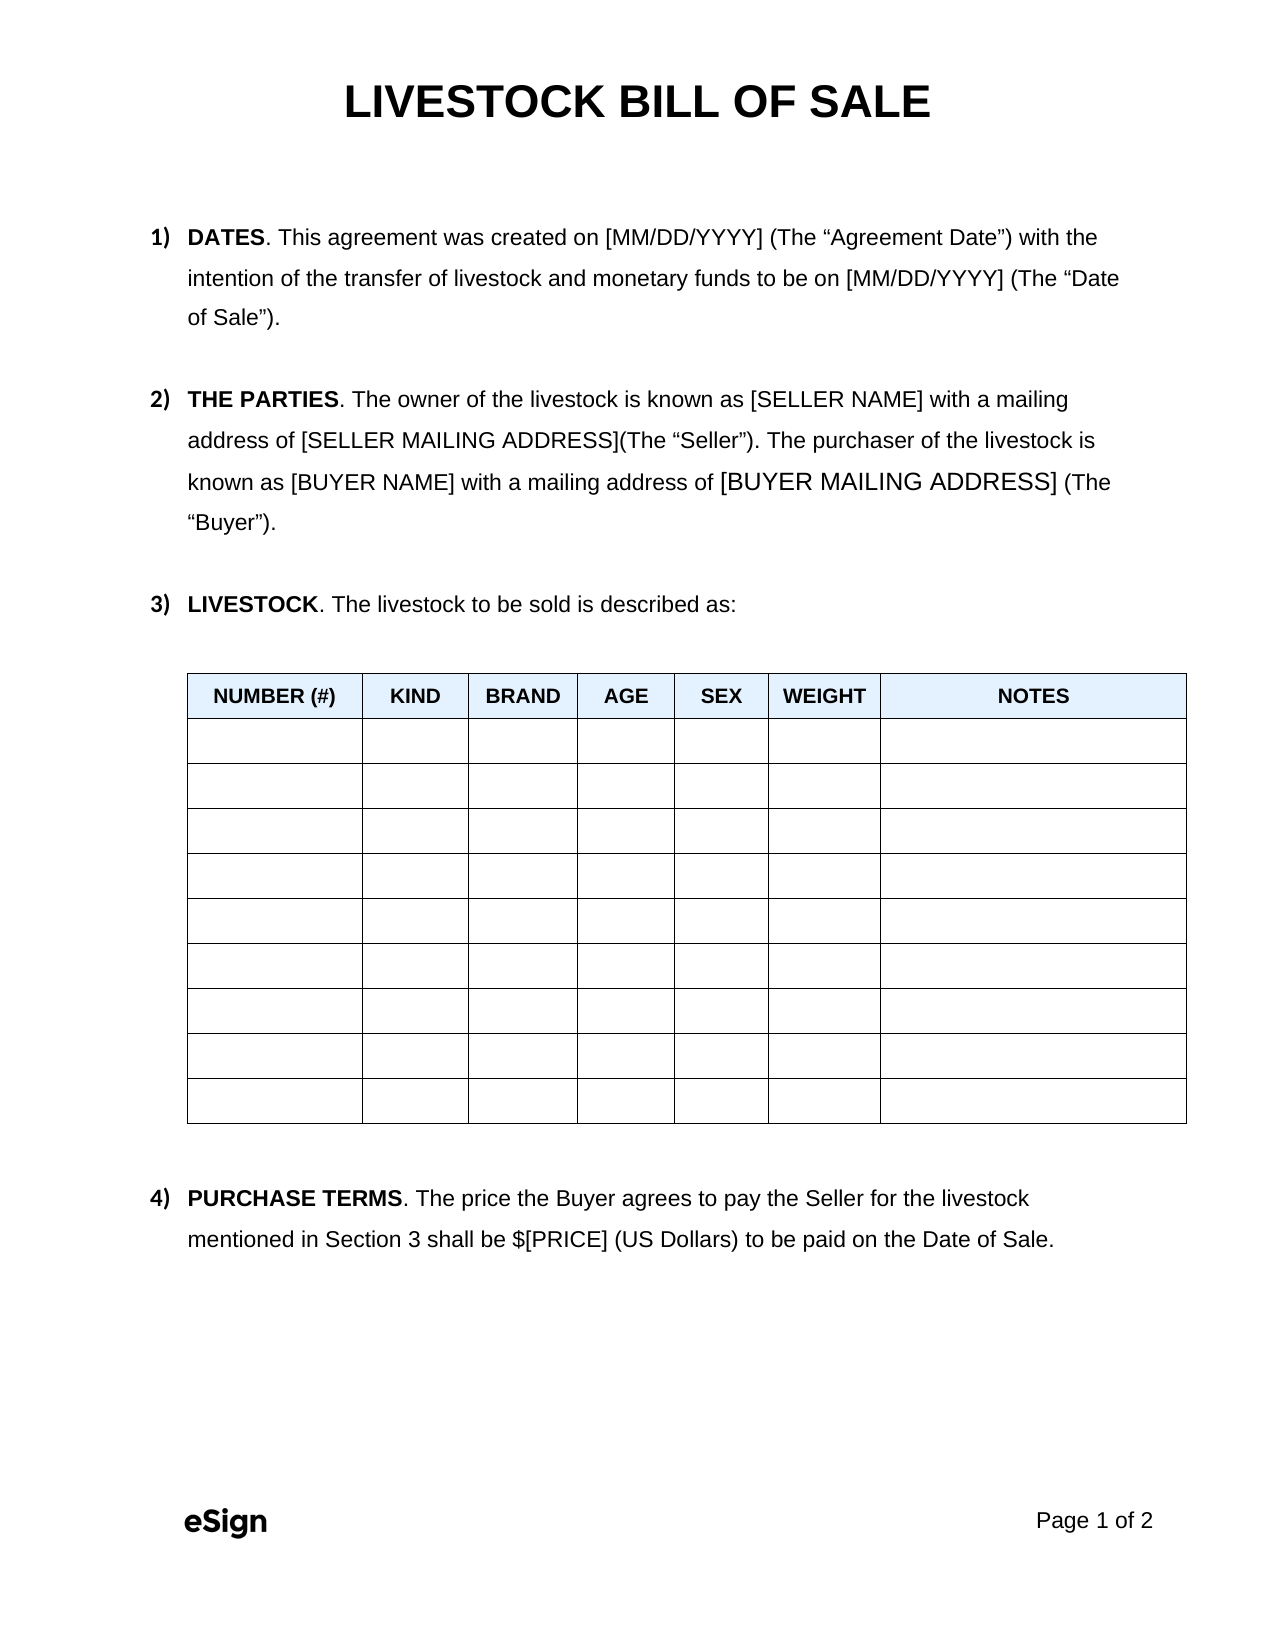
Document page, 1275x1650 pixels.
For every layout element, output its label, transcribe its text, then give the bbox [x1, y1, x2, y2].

table_cell [769, 809, 880, 853]
table_cell [578, 989, 674, 1033]
table_cell [363, 809, 468, 853]
table_cell [469, 1034, 577, 1078]
table_cell [469, 899, 577, 943]
table_cell [578, 899, 674, 943]
table_cell [675, 764, 768, 808]
table_cell [578, 1079, 674, 1123]
table_cell [363, 1034, 468, 1078]
table_cell [769, 1034, 880, 1078]
table_cell [769, 989, 880, 1033]
table_cell [188, 809, 362, 853]
table_cell [363, 719, 468, 763]
table_cell [881, 899, 1186, 943]
table_cell [578, 944, 674, 988]
table_cell [881, 944, 1186, 988]
table_cell [675, 719, 768, 763]
table_cell [363, 944, 468, 988]
table_cell [188, 944, 362, 988]
list THE PARTIES. The owner of the livestock is known as [SELLER NAME] with a mailing address of [SELLER MAILING ADDRESS](The “Seller”). The purchaser of the livestock is known as [BUYER NAME] with a mailing address of [BUYER MAILING ADDRESS] (The “Buyer”). [150, 383, 1125, 536]
table_cell [769, 899, 880, 943]
table_cell [188, 899, 362, 943]
table_cell [363, 1079, 468, 1123]
table_cell [675, 989, 768, 1033]
table_cell [188, 764, 362, 808]
table_cell [469, 809, 577, 853]
table_cell [469, 989, 577, 1033]
table_cell [881, 854, 1186, 898]
text LIVESTOCK BILL OF SALE [150, 75, 1125, 128]
table_cell [675, 899, 768, 943]
table_header WEIGHT [769, 674, 880, 718]
table_cell [881, 764, 1186, 808]
table_cell [578, 809, 674, 853]
table_cell [769, 764, 880, 808]
table_cell [188, 719, 362, 763]
table_cell [769, 854, 880, 898]
table_cell [578, 764, 674, 808]
table_cell [675, 944, 768, 988]
list LIVESTOCK. The livestock to be sold is described as: [150, 588, 1125, 619]
table_cell [769, 1079, 880, 1123]
table_cell [469, 1079, 577, 1123]
table_header SEX [675, 674, 768, 718]
table_cell [363, 854, 468, 898]
table_header AGE [578, 674, 674, 718]
table_cell [881, 989, 1186, 1033]
table_cell [675, 809, 768, 853]
table_cell [188, 989, 362, 1033]
table_cell [469, 719, 577, 763]
table_cell [881, 1079, 1186, 1123]
table_cell [675, 1079, 768, 1123]
table_header KIND [363, 674, 468, 718]
table_cell [188, 1034, 362, 1078]
table_cell [769, 719, 880, 763]
table_cell [769, 944, 880, 988]
table_cell [881, 809, 1186, 853]
table_cell [881, 1034, 1186, 1078]
list DATES. This agreement was created on [MM/DD/YYYY] (The “Agreement Date”) with the intention of the transfer of livestock and monetary funds to be on [MM/DD/YYYY] (The “Date of Sale”). [150, 221, 1125, 330]
list PURCHASE TERMS. The price the Buyer agrees to pay the Seller for the livestock mentioned in Section 3 shall be $[PRICE] (US Dollars) to be paid on the Date of Sale. [150, 1182, 1125, 1252]
table_cell [675, 1034, 768, 1078]
table_cell [469, 764, 577, 808]
table_cell [578, 719, 674, 763]
table_cell [363, 899, 468, 943]
table_cell [363, 989, 468, 1033]
table_cell [188, 1079, 362, 1123]
table_cell [469, 944, 577, 988]
table_cell [578, 1034, 674, 1078]
table_header BRAND [469, 674, 577, 718]
table_cell [363, 764, 468, 808]
table_cell [188, 854, 362, 898]
table_header NUMBER (#) [188, 674, 362, 718]
table_cell [675, 854, 768, 898]
table_header NOTES [881, 674, 1186, 718]
table_cell [469, 854, 577, 898]
table_cell [881, 719, 1186, 763]
table_cell [578, 854, 674, 898]
